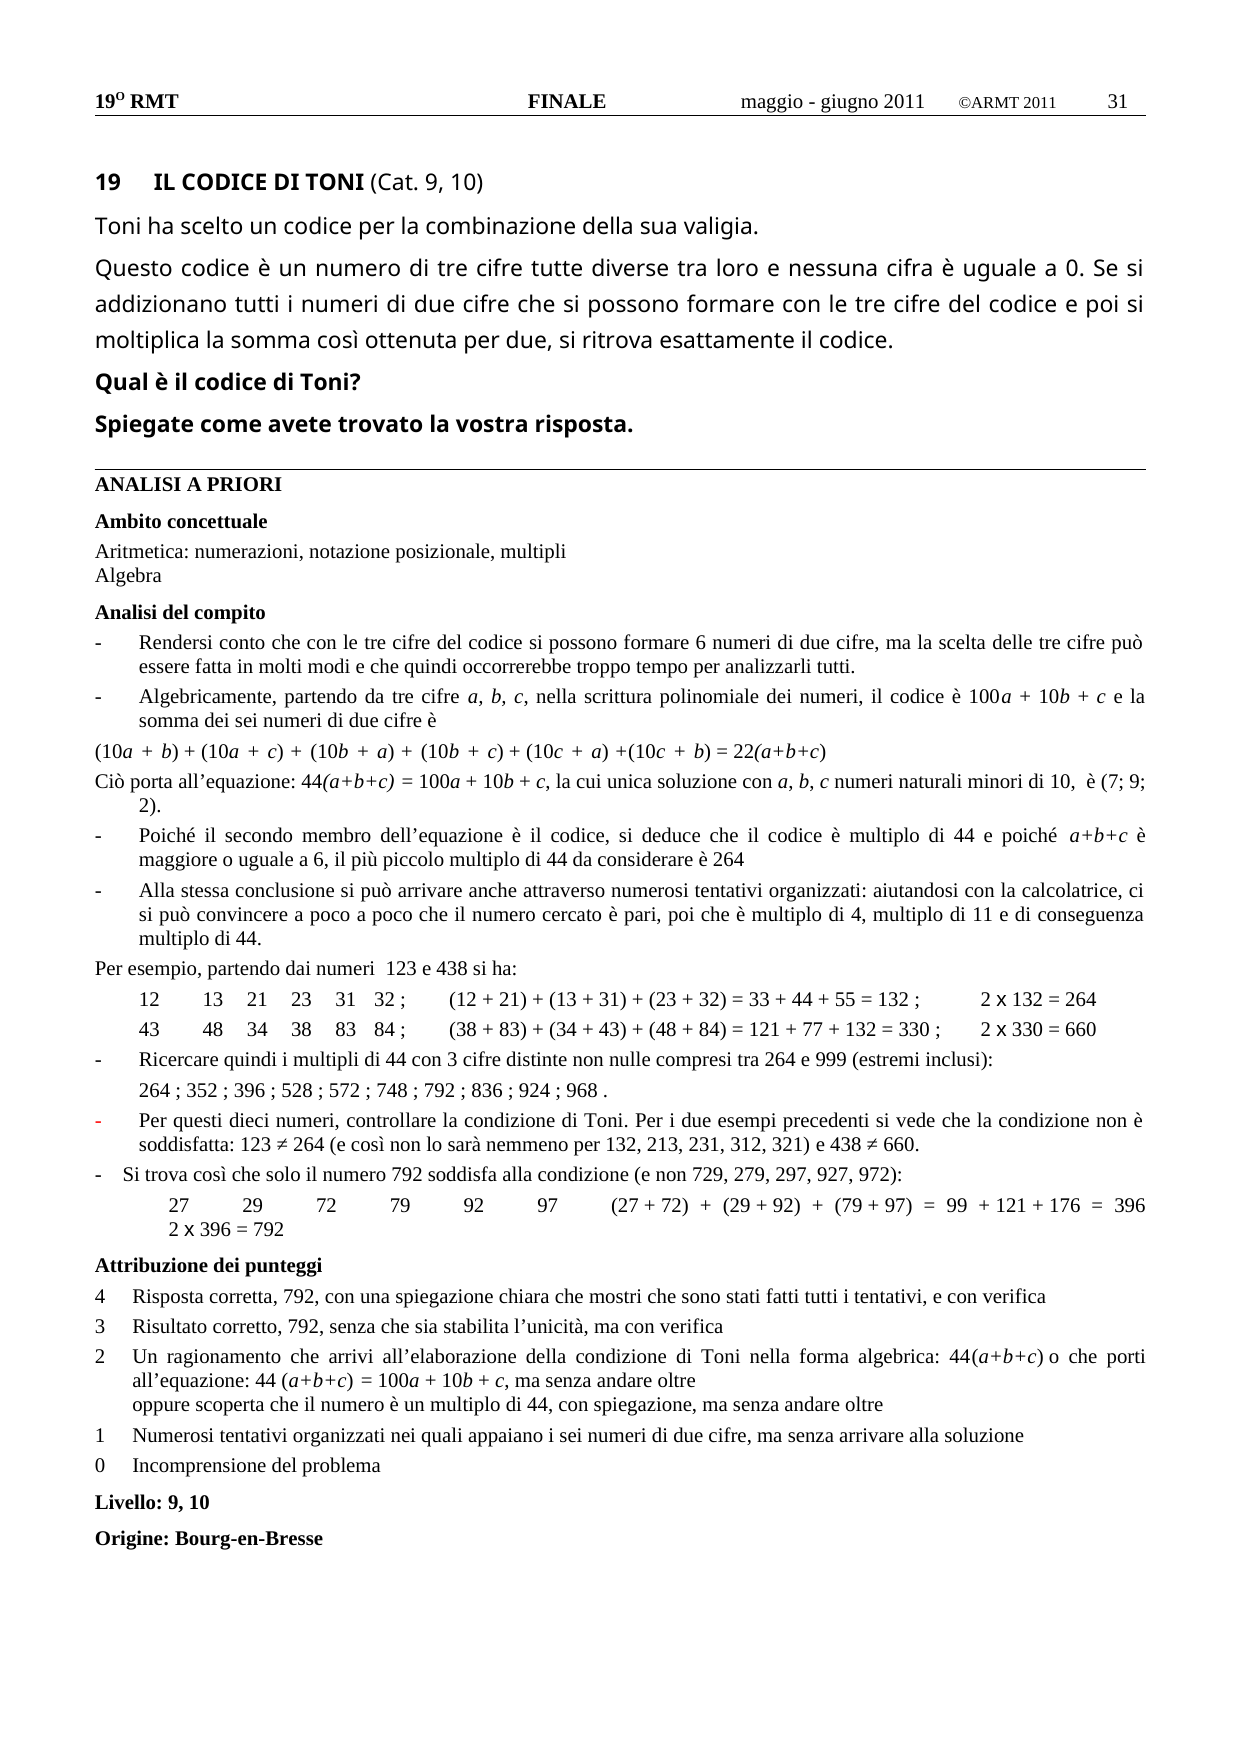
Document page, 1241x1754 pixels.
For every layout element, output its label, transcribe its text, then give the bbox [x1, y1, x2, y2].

text Origine: Bourg-en-Bresse [94, 1526, 1146, 1550]
text 27 29 72 79 92 97 (27 + 72) + (29 + 92) + (79 + 97) = 99 + 121 + 176 = 396 2 x 396 = 792 [94, 1193, 1146, 1241]
text 2 Un ragionamento che arrivi all’elaborazione della condizione di Toni nella forma algebrica: 44(a+b+c) o che porti all’equazione: 44 (a+b+c) = 100a + 10b + c, ma senza andare oltre [94, 1344, 1146, 1392]
text - Poiché il secondo membro dell’equazione è il codice, si deduce che il codice è multiplo di 44 e poiché a+b+c è maggiore o uguale a 6, il più piccolo multiplo di 44 da considerare è 264 [94, 823, 1146, 871]
text Per esempio, partendo dai numeri 123 e 438 si ha: [94, 956, 1146, 980]
text Toni ha scelto un codice per la combinazione della sua valigia. [94, 209, 1146, 241]
text - Ricercare quindi i multipli di 44 con 3 cifre distinte non nulle compresi tra 264 e 999 (estremi inclusi): [94, 1047, 1146, 1071]
text Ciò porta all’equazione: 44(a+b+c) = 100a + 10b + c, la cui unica soluzione con a, b, c numeri naturali minori di 10, è (7; 9; 2). [94, 769, 1146, 817]
text Aritmetica: numerazioni, notazione posizionale, multipli [94, 539, 1146, 563]
text Attribuzione dei punteggi [94, 1253, 1146, 1277]
text - Si trova così che solo il numero 792 soddisfa alla condizione (e non 729, 279, 297, 927, 972): [94, 1162, 1146, 1186]
text 43 48 34 38 83 84 ; (38 + 83) + (34 + 43) + (48 + 84) = 121 + 77 + 132 = 330 ; 2 x 330 = 660 [94, 1017, 1146, 1041]
text 12 13 21 23 31 32 ; (12 + 21) + (13 + 31) + (23 + 32) = 33 + 44 + 55 = 132 ; 2 x 132 = 264 [94, 986, 1146, 1011]
text Ambito concettuale [94, 509, 1146, 533]
text 264 ; 352 ; 396 ; 528 ; 572 ; 748 ; 792 ; 836 ; 924 ; 968 . [94, 1078, 1146, 1102]
text Qual è il codice di Toni? [94, 366, 1146, 397]
text Algebra [94, 563, 1146, 587]
text - Per questi dieci numeri, controllare la condizione di Toni. Per i due esempi precedenti si vede che la condizione non è soddisfatta: 123 ≠ 264 (e così non lo sarà nemmeno per 132, 213, 231, 312, 321) e 438 ≠ 660. [94, 1108, 1146, 1156]
text ANALISi A PRIORI [94, 470, 1146, 496]
text Questo codice è un numero di tre cifre tutte diverse tra loro e nessuna cifra è uguale a 0. Se si addizionano tutti i numeri di due cifre che si possono formare con le tre cifre del codice e poi si moltiplica la somma così ottenuta per due, si ritrova esattamente il codice. [94, 252, 1146, 355]
text 3 Risultato corretto, 792, senza che sia stabilita l’unicità, ma con verifica [94, 1314, 1146, 1338]
text - Rendersi conto che con le tre cifre del codice si possono formare 6 numeri di due cifre, ma la scelta delle tre cifre può essere fatta in molti modi e che quindi occorrerebbe troppo tempo per analizzarli tutti. [94, 630, 1146, 678]
text Spiegate come avete trovato la vostra risposta. [94, 408, 1146, 439]
text Livello: 9, 10 [94, 1489, 1146, 1514]
text (10a + b) + (10a + c) + (10b + a) + (10b + c) + (10c + a) +(10c + b) = 22(a+b+c) [94, 739, 1146, 763]
text - Alla stessa conclusione si può arrivare anche attraverso numerosi tentativi organizzati: aiutandosi con la calcolatrice, ci si può convincere a poco a poco che il numero cercato è pari, poi che è multiplo di 4, multiplo di 11 e di conseguenza multiplo di 44. [94, 878, 1146, 950]
text - Algebricamente, partendo da tre cifre a, b, c, nella scrittura polinomiale dei numeri, il codice è 100a + 10b + c e la somma dei sei numeri di due cifre è [94, 684, 1146, 732]
text oppure scoperta che il numero è un multiplo di 44, con spiegazione, ma senza andare oltre [94, 1392, 1146, 1416]
text 19 IL CODICE DI TONI (Cat. 9, 10) [94, 166, 1146, 197]
text 4 Risposta corretta, 792, con una spiegazione chiara che mostri che sono stati fatti tutti i tentativi, e con verifica [94, 1284, 1146, 1308]
text 1 Numerosi tentativi organizzati nei quali appaiano i sei numeri di due cifre, ma senza arrivare alla soluzione [94, 1423, 1146, 1447]
text 0 Incomprensione del problema [94, 1453, 1146, 1477]
text Analisi del compito [94, 599, 1146, 624]
